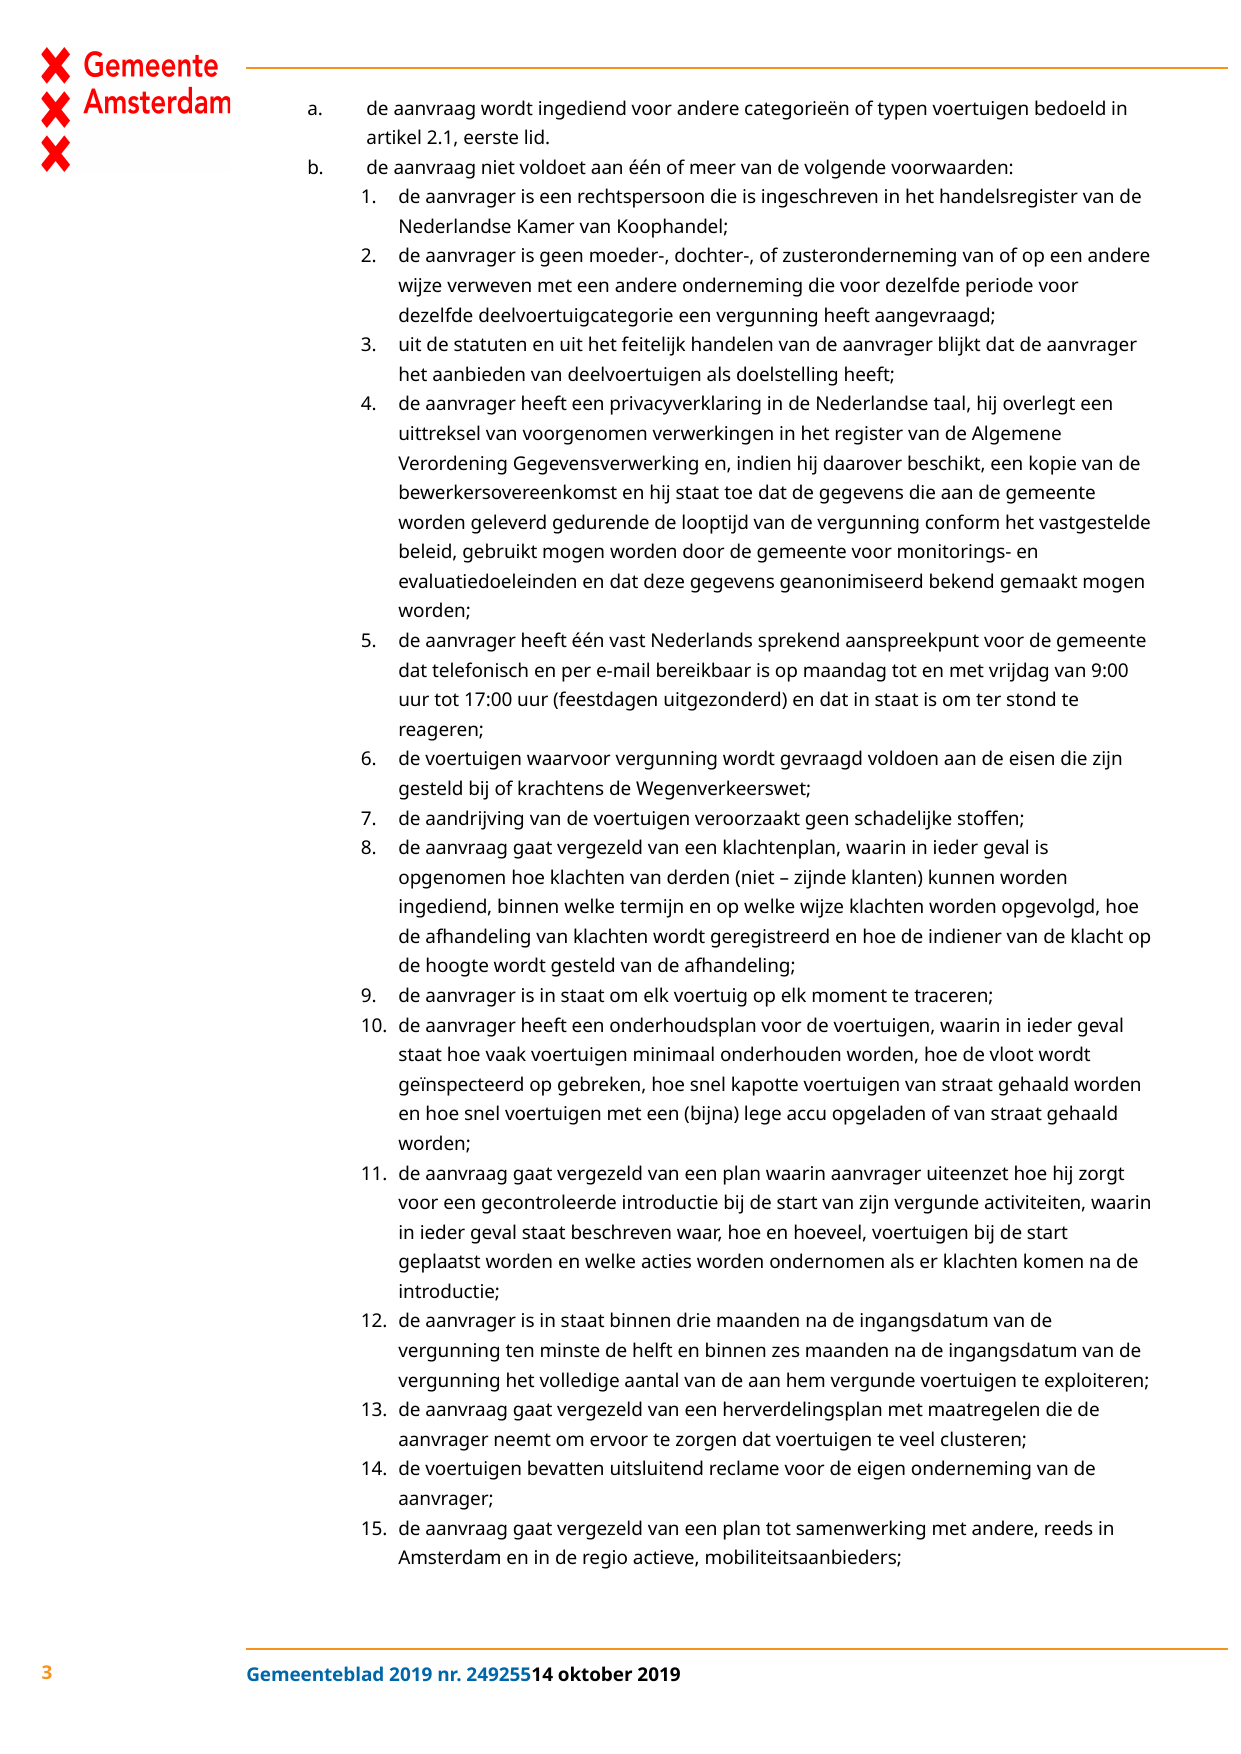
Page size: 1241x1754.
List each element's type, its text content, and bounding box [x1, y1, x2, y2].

list de aanvrager is in staat binnen drie maanden na de ingangsdatum van de vergunning ten minste de helft en binnen zes maanden na de ingangsdatum van de vergunning het volledige aantal van de aan hem vergunde voertuigen te exploiteren; [361, 1308, 1152, 1393]
list de aanvraag gaat vergezeld van een klachtenplan, waarin in ieder geval is opgenomen hoe klachten van derden (niet – zijnde klanten) kunnen worden ingediend, binnen welke termijn en op welke wijze klachten worden opgevolgd, hoe de afhandeling van klachten wordt geregistreerd en hoe de indiener van de klacht op de hoogte wordt gesteld van de afhandeling; [361, 834, 1152, 978]
list de aanvraag gaat vergezeld van een plan waarin aanvrager uiteenzet hoe hij zorgt voor een gecontroleerde introductie bij de start van zijn vergunde activiteiten, waarin in ieder geval staat beschreven waar, hoe en hoeveel, voertuigen bij de start geplaatst worden en welke acties worden ondernomen als er klachten komen na de introductie; [361, 1160, 1152, 1304]
list de aanvraag gaat vergezeld van een herverdelingsplan met maatregelen die de aanvrager neemt om ervoor te zorgen dat voertuigen te veel clusteren; [361, 1396, 1152, 1452]
list de voertuigen waarvoor vergunning wordt gevraagd voldoen aan de eisen die zijn gesteld bij of krachtens de Wegenverkeerswet; [361, 746, 1152, 801]
list de aanvrager heeft een onderhoudsplan voor de voertuigen, waarin in ieder geval staat hoe vaak voertuigen minimaal onderhouden worden, hoe de vloot wordt geïnspecteerd op gebreken, hoe snel kapotte voertuigen van straat gehaald worden en hoe snel voertuigen met een (bijna) lege accu opgeladen of van straat gehaald worden; [361, 1012, 1152, 1156]
list uit de statuten en uit het feitelijk handelen van de aanvrager blijkt dat de aanvrager het aanbieden van deelvoertuigen als doelstelling heeft; [361, 331, 1152, 387]
list de voertuigen bevatten uitsluitend reclame voor de eigen onderneming van de aanvrager; [361, 1456, 1152, 1511]
list de aanvrager heeft één vast Nederlands sprekend aanspreekpunt voor de gemeente dat telefonisch en per e-mail bereikbaar is op maandag tot en met vrijdag van 9:00 uur tot 17:00 uur (feestdagen uitgezonderd) en dat in staat is om ter stond te reageren; [361, 627, 1152, 742]
list de aanvrager is in staat om elk voertuig op elk moment te traceren; [361, 982, 1152, 1008]
list de aandrijving van de voertuigen veroorzaakt geen schadelijke stoffen; [361, 805, 1152, 831]
list de aanvraag wordt ingediend voor andere categorieën of typen voertuigen bedoeld in artikel 2.1, eerste lid. [307, 95, 1152, 150]
list de aanvrager is geen moeder-, dochter-, of zusteronderneming van of op een andere wijze verweven met een andere onderneming die voor dezelfde periode voor dezelfde deelvoertuigcategorie een vergunning heeft aangevraagd; [361, 243, 1152, 328]
list de aanvrager heeft een privacyverklaring in de Nederlandse taal, hij overlegt een uittreksel van voorgenomen verwerkingen in het register van de Algemene Verordening Gegevensverwerking en, indien hij daarover beschikt, een kopie van de bewerkersovereenkomst en hij staat toe dat de gegevens die aan de gemeente worden geleverd gedurende de looptijd van de vergunning conform het vastgestelde beleid, gebruikt mogen worden door de gemeente voor monitorings- en evaluatiedoeleinden en dat deze gegevens geanonimiseerd bekend gemaakt mogen worden; [361, 391, 1152, 623]
list de aanvraag niet voldoet aan één of meer van de volgende voorwaarden: [307, 154, 1152, 180]
list de aanvraag gaat vergezeld van een plan tot samenwerking met andere, reeds in Amsterdam en in de regio actieve, mobiliteitsaanbieders; [361, 1515, 1152, 1570]
picture [41, 47, 231, 172]
list de aanvrager is een rechtspersoon die is ingeschreven in het handelsregister van de Nederlandse Kamer van Koophandel; [361, 183, 1152, 239]
